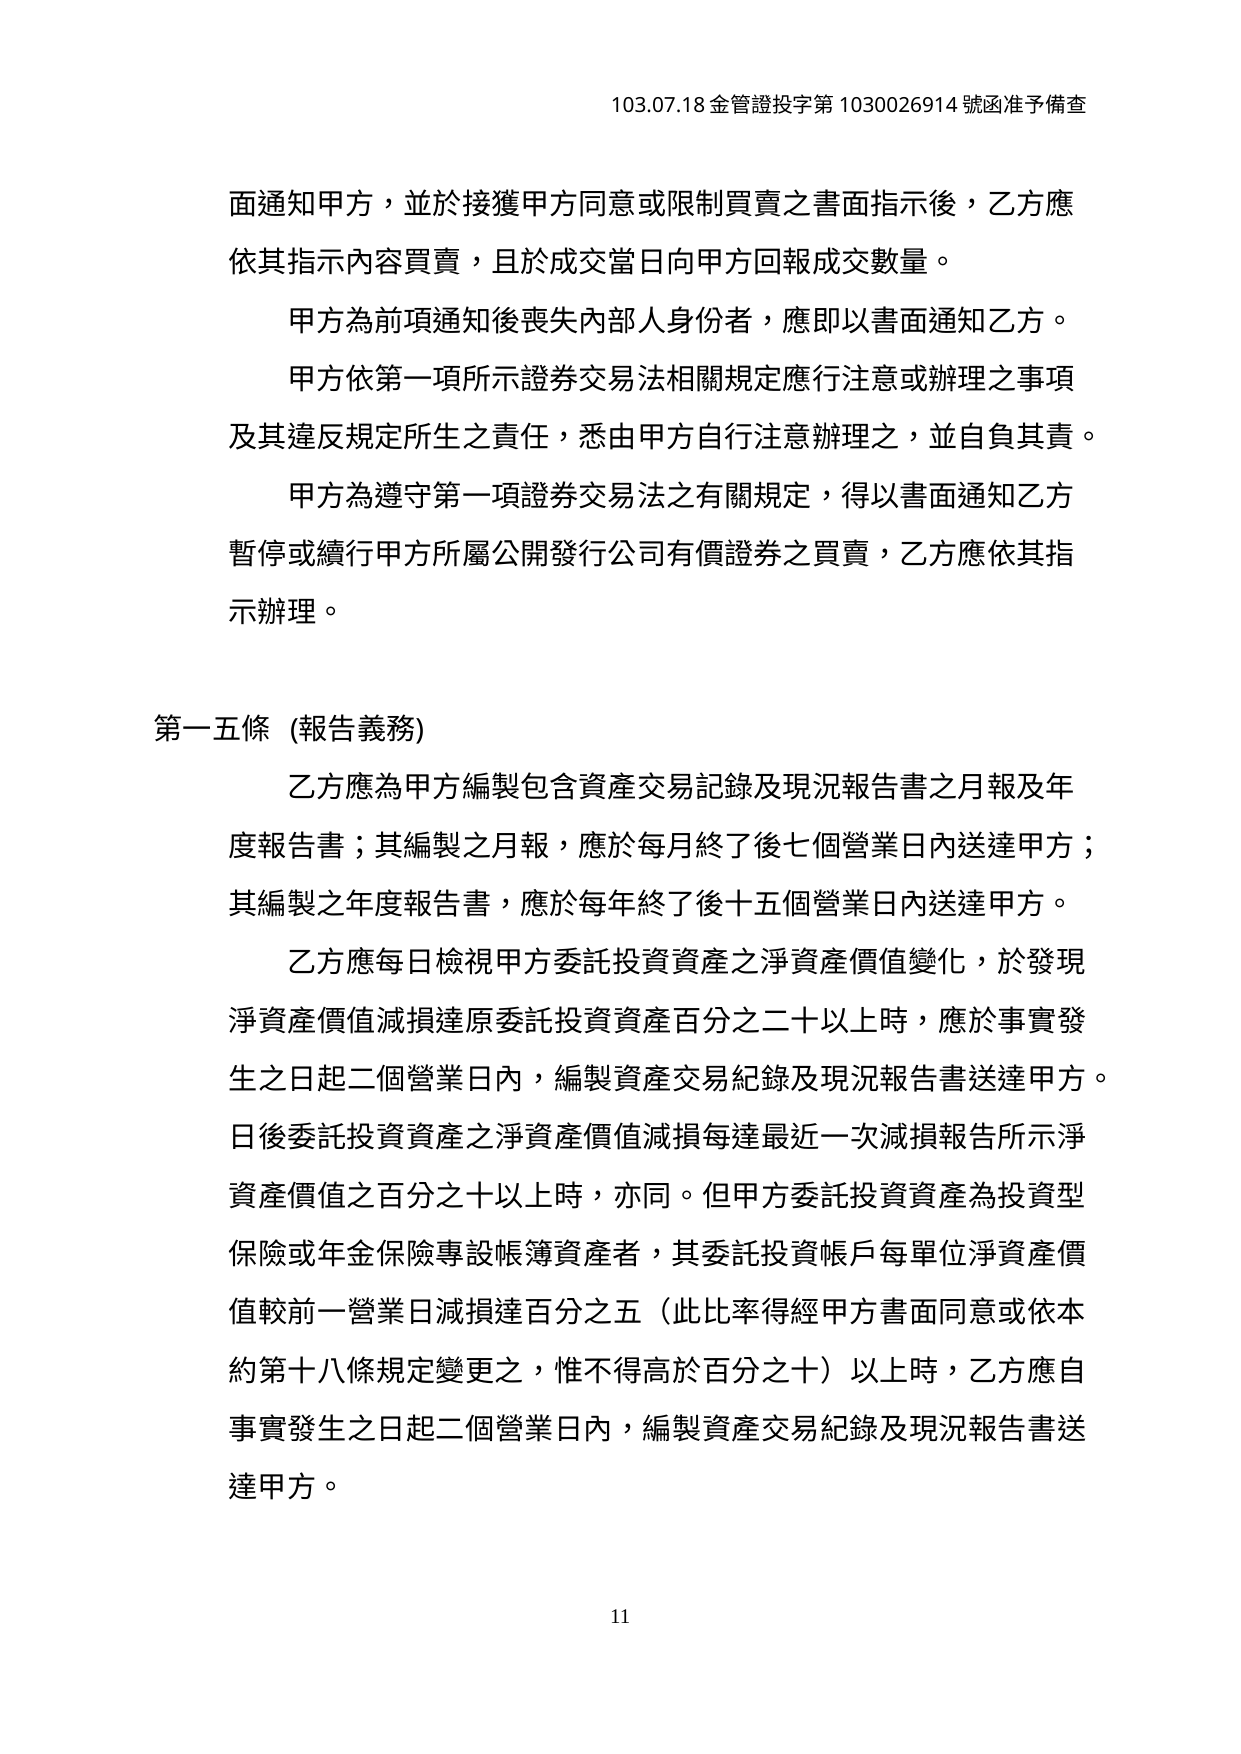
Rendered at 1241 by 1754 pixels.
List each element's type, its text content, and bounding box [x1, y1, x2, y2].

text 甲方為遵守第一項證券交易法之有關規定，得以書面通知乙方暫停或續行甲方所屬公開發行公司有價證券之買賣，乙方應依其指示辦理。 [228, 456, 1087, 631]
text 甲方為前項通知後喪失內部人身份者，應即以書面通知乙方。 [228, 281, 1087, 339]
text 面通知甲方，並於接獲甲方同意或限制買賣之書面指示後，乙方應依其指示內容買賣，且於成交當日向甲方回報成交數量。 [228, 164, 1087, 281]
text 第一五條 (報告義務) [153, 689, 1087, 748]
text 乙方應為甲方編製包含資產交易記錄及現況報告書之月報及年度報告書；其編製之月報，應於每月終了後七個營業日內送達甲方；其編製之年度報告書，應於每年終了後十五個營業日內送達甲方。 [228, 748, 1087, 923]
text 甲方依第一項所示證券交易法相關規定應行注意或辦理之事項及其違反規定所生之責任，悉由甲方自行注意辦理之，並自負其責。 [228, 339, 1087, 456]
text 乙方應每日檢視甲方委託投資資產之淨資產價值變化，於發現淨資產價值減損達原委託投資資產百分之二十以上時，應於事實發生之日起二個營業日內，編製資產交易紀錄及現況報告書送達甲方。日後委託投資資產之淨資產價值減損每達最近一次減損報告所示淨資產價值之百分之十以上時，亦同。但甲方委託投資資產為投資型保險或年金保險專設帳簿資產者，其委託投資帳戶每單位淨資產價值較前一營業日減損達百分之五（此比率得經甲方書面同意或依本約第十八條規定變更之，惟不得高於百分之十）以上時，乙方應自事實發生之日起二個營業日內，編製資產交易紀錄及現況報告書送達甲方。 [228, 923, 1087, 1506]
